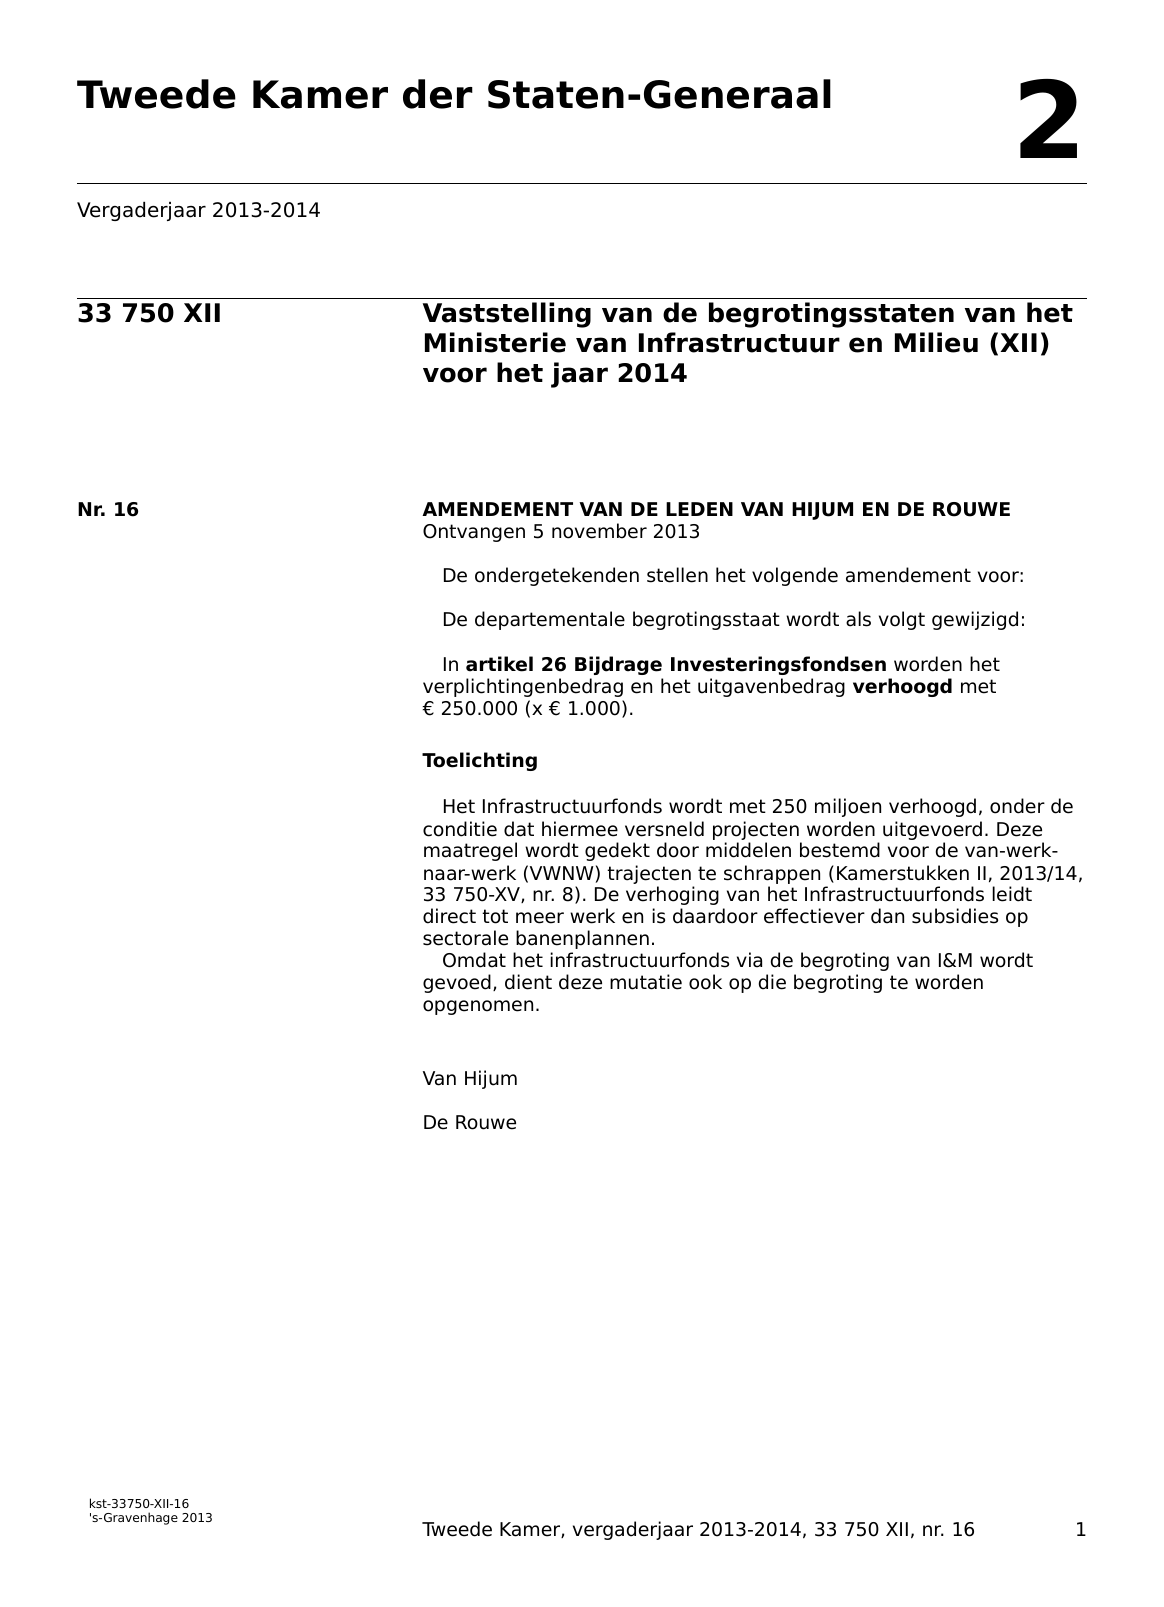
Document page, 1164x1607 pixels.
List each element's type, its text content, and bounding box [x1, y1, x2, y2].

subtitle Toelichting [422, 749, 1087, 771]
subtitle Nr. 16 AMENDEMENT VAN DE LEDEN VAN HIJUM EN DE ROUWE [77, 499, 1087, 521]
text 's-Gravenhage 2013 [88, 1511, 323, 1525]
subtitle 33 750 XII Vaststelling van de begrotingsstaten van het Ministerie van Infrastructuur en Milieu (XII) voor het jaar 2014 [77, 299, 1087, 388]
text In artikel 26 Bijdrage Investeringsfondsen worden het verplichtingenbedrag en het uitgavenbedrag verhoogd met € 250.000 (x € 1.000). [422, 653, 1087, 719]
table_header Tweede Kamer der Staten-Generaal [77, 59, 886, 183]
text De departementale begrotingsstaat wordt als volgt gewijzigd: [422, 609, 1087, 631]
text Het Infrastructuurfonds wordt met 250 miljoen verhoogd, onder de conditie dat hiermee versneld projecten worden uitgevoerd. Deze maatregel wordt gedekt door middelen bestemd voor de van-werk-naar-werk (VWNW) trajecten te schrappen (Kamerstukken II, 2013/14, 33 750-XV, nr. 8). De verhoging van het Infrastructuurfonds leidt direct tot meer werk en is daardoor effectiever dan subsidies op sectorale banenplannen. [422, 796, 1087, 950]
text De ondergetekenden stellen het volgende amendement voor: [422, 565, 1087, 587]
table_header 2 [886, 59, 1087, 183]
text kst-33750-XII-16 [88, 1497, 323, 1511]
text Van Hijum De Rouwe [422, 1046, 1087, 1134]
text Ontvangen 5 november 2013 [422, 521, 1087, 543]
text Omdat het infrastructuurfonds via de begroting van I&M wordt gevoed, dient deze mutatie ook op die begroting te worden opgenomen. [422, 950, 1087, 1016]
table_cell Vergaderjaar 2013-2014 [77, 184, 1087, 298]
